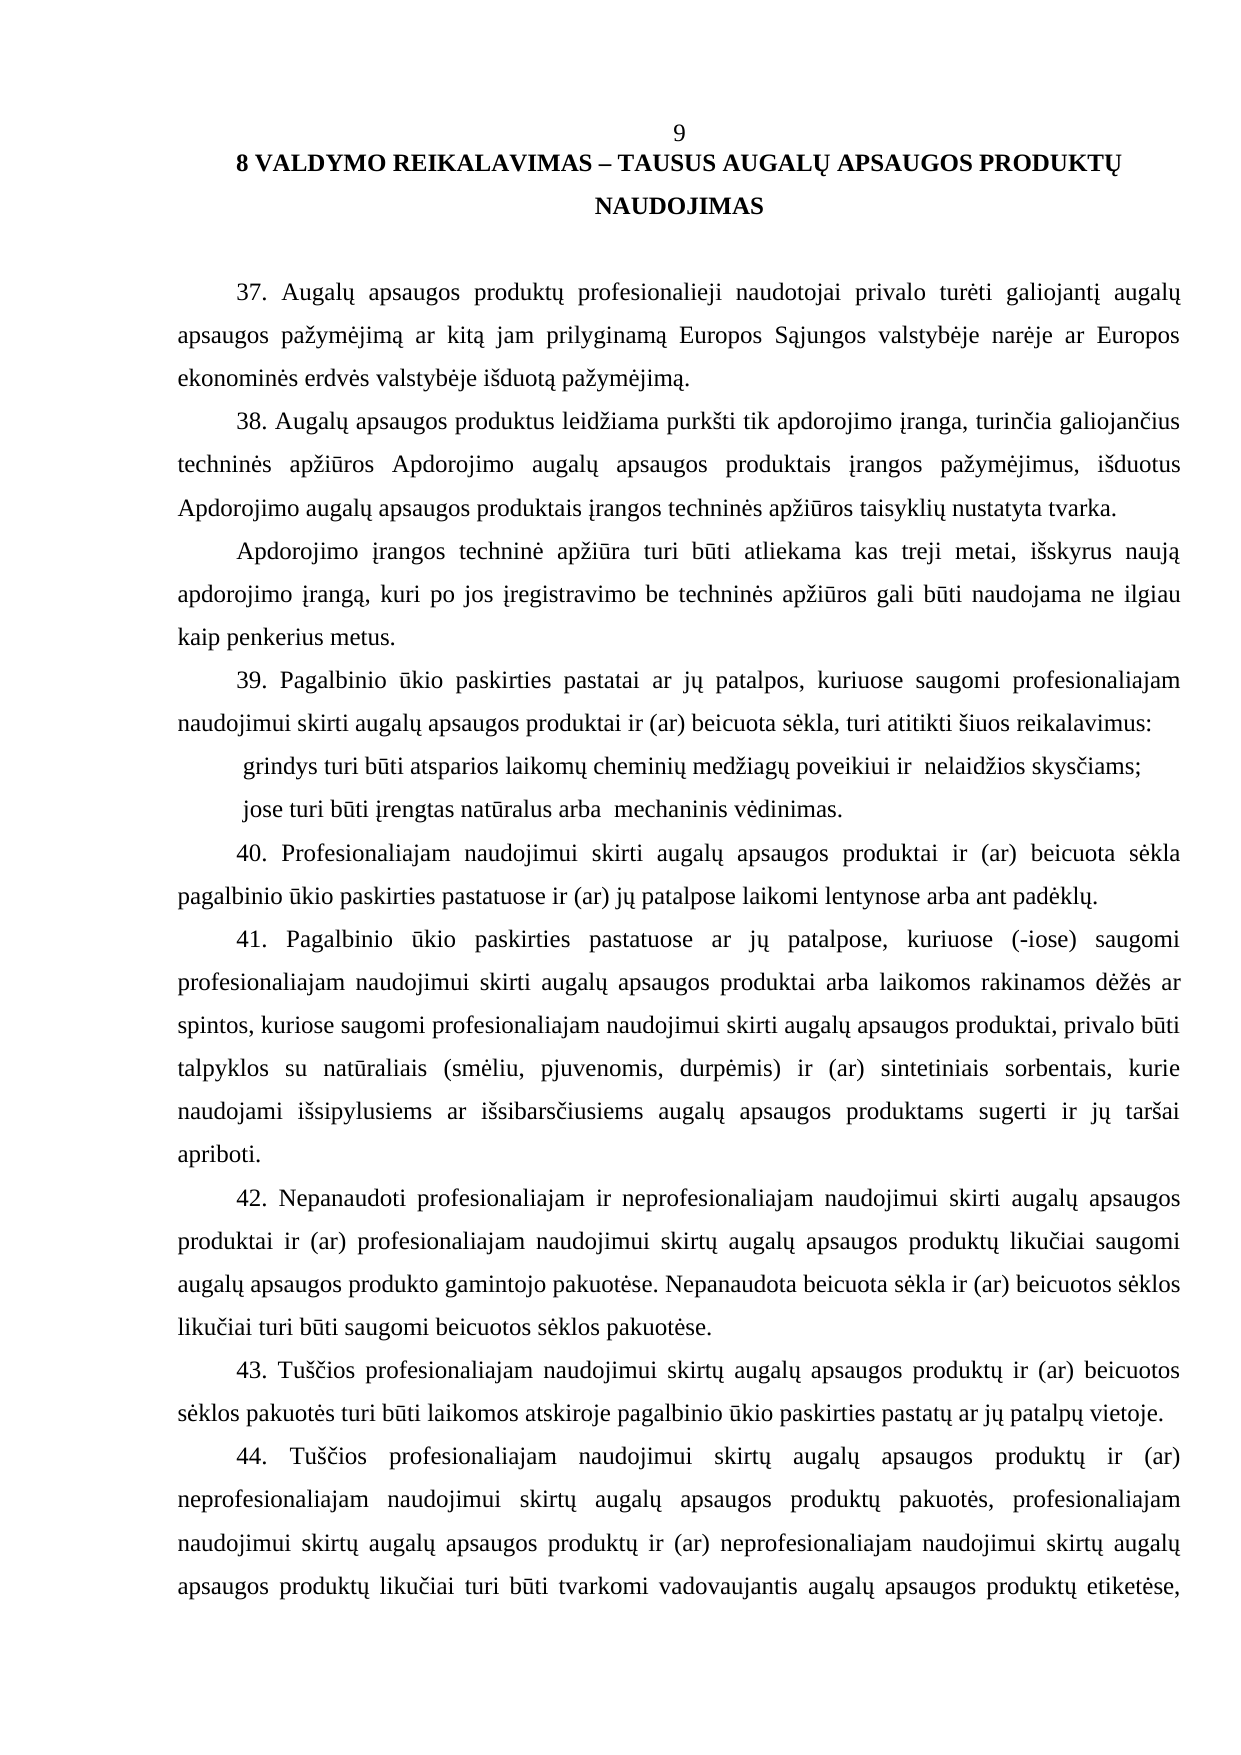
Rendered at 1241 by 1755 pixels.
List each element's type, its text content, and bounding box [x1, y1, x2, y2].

text 42. Nepanaudoti profesionaliajam ir neprofesionaliajam naudojimui skirti augalų apsaugos produktai ir (ar) profesionaliajam naudojimui skirtų augalų apsaugos produktų likučiai saugomi augalų apsaugos produkto gamintojo pakuotėse. Nepanaudota beicuota sėkla ir (ar) beicuotos sėklos likučiai turi būti saugomi beicuotos sėklos pakuotėse. [177, 1183, 1181, 1341]
text 44. Tuščios profesionaliajam naudojimui skirtų augalų apsaugos produktų ir (ar) neprofesionaliajam naudojimui skirtų augalų apsaugos produktų pakuotės, profesionaliajam naudojimui skirtų augalų apsaugos produktų ir (ar) neprofesionaliajam naudojimui skirtų augalų apsaugos produktų likučiai turi būti tvarkomi vadovaujantis augalų apsaugos produktų etiketėse, [177, 1441, 1181, 1599]
text 37. Augalų apsaugos produktų profesionalieji naudotojai privalo turėti galiojantį augalų apsaugos pažymėjimą ar kitą jam prilyginamą Europos Sąjungos valstybėje narėje ar Europos ekonominės erdvės valstybėje išduotą pažymėjimą. [177, 277, 1181, 392]
text 8 VALDYMO REIKALAVIMAS – TAUSUS AUGALŲ APSAUGOS PRODUKTŲ NAUDOJIMAS [177, 148, 1181, 219]
text 40. Profesionaliajam naudojimui skirti augalų apsaugos produktai ir (ar) beicuota sėkla pagalbinio ūkio paskirties pastatuose ir (ar) jų patalpose laikomi lentynose arba ant padėklų. [177, 838, 1181, 909]
text 39. Pagalbinio ūkio paskirties pastatai ar jų patalpos, kuriuose saugomi profesionaliajam naudojimui skirti augalų apsaugos produktai ir (ar) beicuota sėkla, turi atitikti šiuos reikalavimus: [177, 665, 1181, 737]
text Apdorojimo įrangos techninė apžiūra turi būti atliekama kas treji metai, išskyrus naują apdorojimo įrangą, kuri po jos įregistravimo be techninės apžiūros gali būti naudojama ne ilgiau kaip penkerius metus. [177, 536, 1181, 651]
text 43. Tuščios profesionaliajam naudojimui skirtų augalų apsaugos produktų ir (ar) beicuotos sėklos pakuotės turi būti laikomos atskiroje pagalbinio ūkio paskirties pastatų ar jų patalpų vietoje. [177, 1355, 1181, 1427]
text jose turi būti įrengtas natūralus arba mechaninis vėdinimas. [177, 794, 1181, 823]
text grindys turi būti atsparios laikomų cheminių medžiagų poveikiui ir nelaidžios skysčiams; [177, 751, 1181, 780]
text 41. Pagalbinio ūkio paskirties pastatuose ar jų patalpose, kuriuose (-iose) saugomi profesionaliajam naudojimui skirti augalų apsaugos produktai arba laikomos rakinamos dėžės ar spintos, kuriose saugomi profesionaliajam naudojimui skirti augalų apsaugos produktai, privalo būti talpyklos su natūraliais (smėliu, pjuvenomis, durpėmis) ir (ar) sintetiniais sorbentais, kurie naudojami išsipylusiems ar išsibarsčiusiems augalų apsaugos produktams sugerti ir jų taršai apriboti. [177, 924, 1181, 1168]
text 38. Augalų apsaugos produktus leidžiama purkšti tik apdorojimo įranga, turinčia galiojančius techninės apžiūros Apdorojimo augalų apsaugos produktais įrangos pažymėjimus, išduotus Apdorojimo augalų apsaugos produktais įrangos techninės apžiūros taisyklių nustatyta tvarka. [177, 406, 1181, 521]
